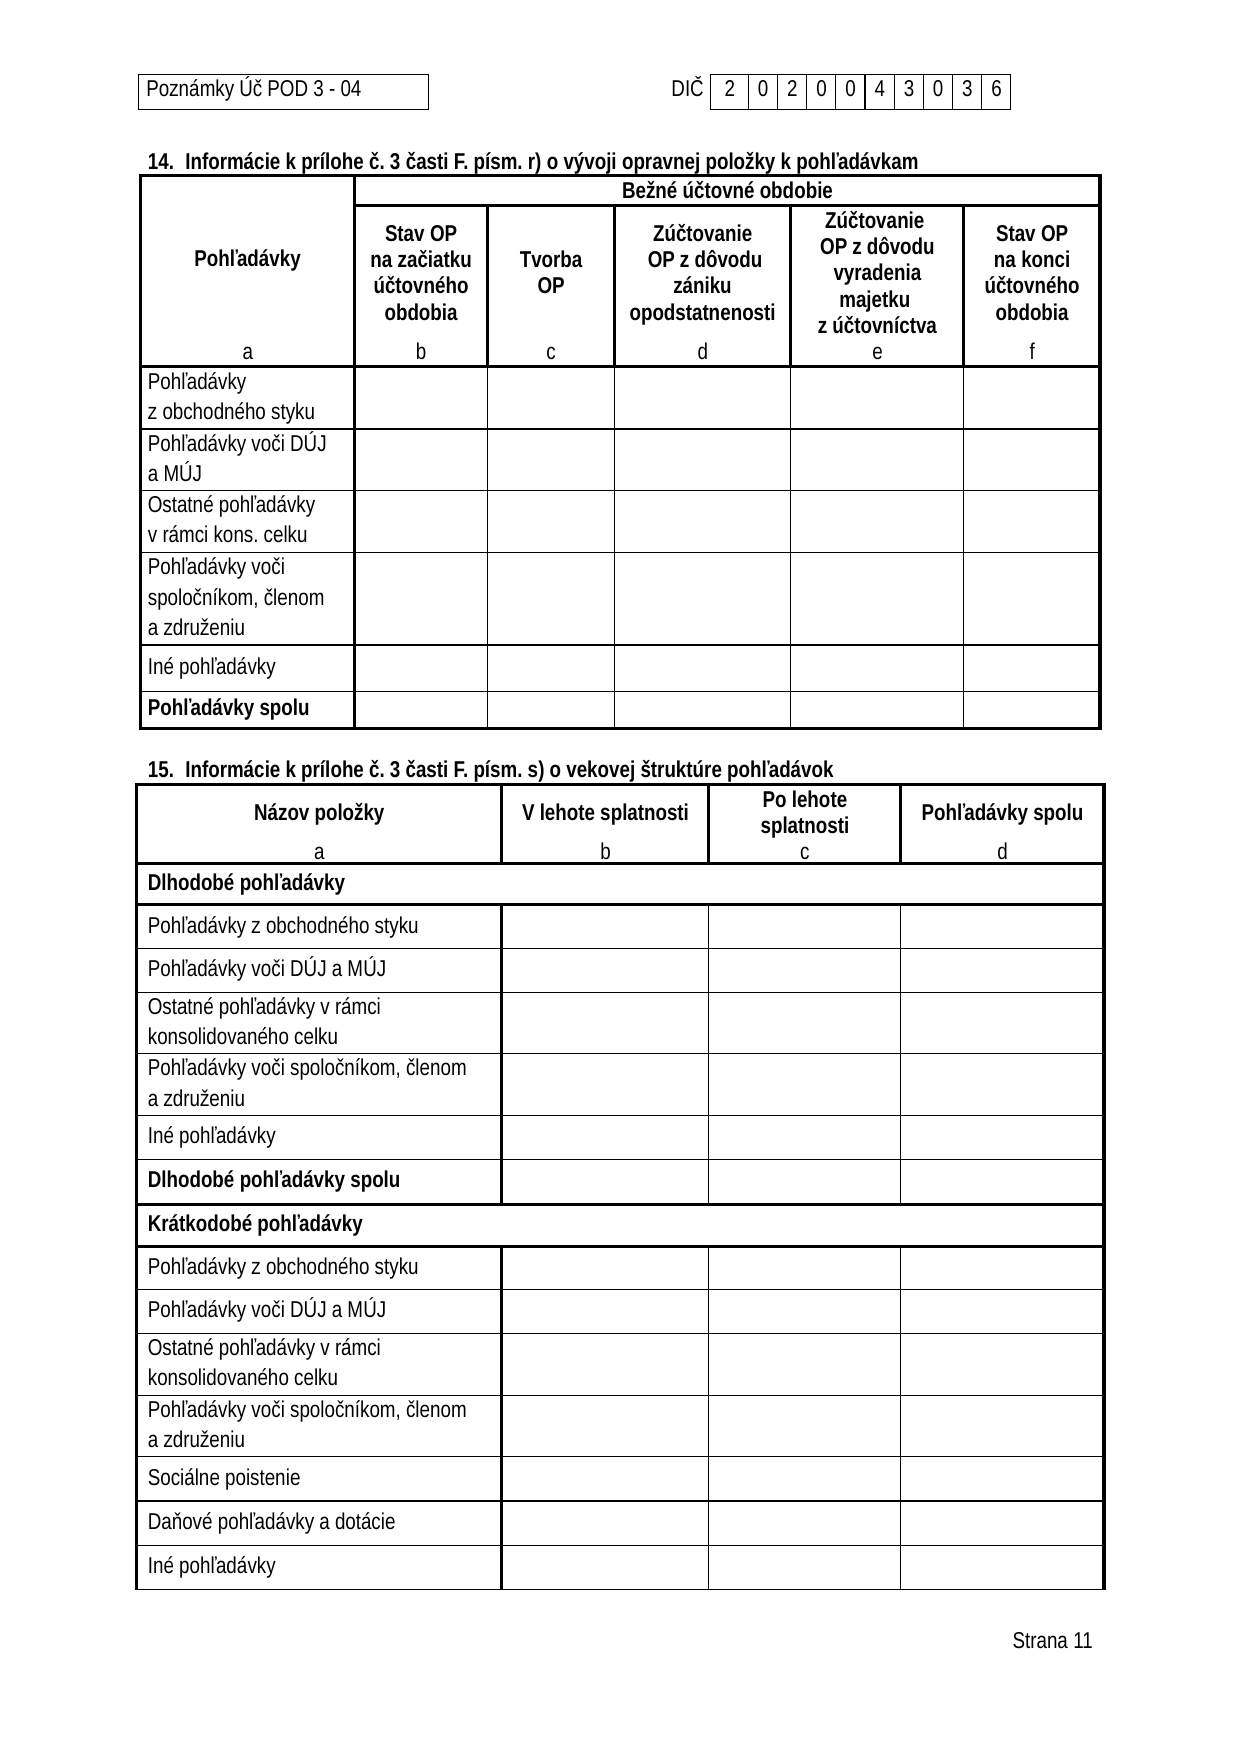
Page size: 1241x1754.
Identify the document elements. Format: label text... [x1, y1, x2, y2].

table_cell [901, 1116, 1102, 1159]
table_cell [709, 949, 900, 992]
table_cell [709, 1457, 900, 1500]
table_cell Ostatné pohľadávky v rámci konsolidovaného celku [138, 1334, 500, 1394]
table_cell [901, 1054, 1102, 1115]
table_cell Pohľadávky voči spoločníkom, členom a združeniu [138, 1396, 500, 1456]
table_cell [709, 1116, 900, 1159]
table_cell [356, 553, 487, 644]
table_cell a [142, 338, 353, 365]
table_cell Pohľadávky voči DÚJ a MÚJ [138, 949, 500, 992]
table_cell Iné pohľadávky [142, 646, 353, 691]
table_cell [503, 1160, 708, 1203]
table_cell [488, 553, 614, 644]
table_cell Pohľadávky z obchodného styku [138, 1248, 500, 1289]
table_cell Pohľadávky spolu [142, 692, 353, 727]
table_cell Pohľadávky voči spoločníkom, členom a združeniu [142, 553, 353, 644]
table_cell Stav OP na konci účtovného obdobia [965, 207, 1098, 338]
table_header Pohľadávky [142, 177, 353, 338]
table_cell [709, 1396, 900, 1456]
table_cell [356, 368, 487, 428]
table_cell [791, 491, 963, 552]
table_cell [901, 1160, 1102, 1203]
table_cell [901, 1290, 1102, 1333]
table_cell e [792, 338, 962, 365]
table_cell [901, 1248, 1102, 1289]
table_cell Pohľadávky voči DÚJ a MÚJ [138, 1290, 500, 1333]
title Informácie k prílohe č. 3 časti F. písm. r) o vývoji opravnej položky k pohľadávkam [148, 148, 1093, 174]
table_cell [964, 692, 1098, 727]
table_cell Zúčtovanie OP z dôvodu zániku opodstatnenosti [616, 207, 789, 338]
table_cell b [503, 838, 707, 862]
table_cell [709, 906, 900, 947]
table_cell [901, 949, 1102, 992]
table_cell [356, 692, 487, 727]
table_cell [488, 430, 614, 490]
table_cell Pohľadávky z obchodného styku [138, 906, 500, 947]
table_cell [901, 1334, 1102, 1394]
table_cell [503, 1334, 708, 1394]
title Informácie k prílohe č. 3 časti F. písm. s) o vekovej štruktúre pohľadávok [148, 756, 1093, 782]
table_header Pohľadávky spolu [902, 786, 1102, 838]
table_cell Ostatné pohľadávky v rámci kons. celku [142, 491, 353, 552]
table_header Bežné účtovné obdobie [356, 177, 1098, 203]
table_cell d [616, 338, 789, 365]
table_cell [503, 1116, 708, 1159]
table_cell [488, 368, 614, 428]
table_header V lehote splatnosti [503, 786, 707, 838]
table_cell f [965, 338, 1098, 365]
table_cell [791, 692, 963, 727]
table_cell Dlhodobé pohľadávky [138, 865, 1102, 903]
table_cell [503, 1546, 708, 1589]
table_cell [901, 1546, 1102, 1589]
table_cell [503, 1502, 708, 1544]
table_cell [356, 646, 487, 691]
table_cell [488, 491, 614, 552]
table_cell [615, 430, 790, 490]
table_cell [901, 1457, 1102, 1500]
table_cell [503, 1248, 708, 1289]
table_cell [488, 646, 614, 691]
table_cell Sociálne poistenie [138, 1457, 500, 1500]
table_cell [791, 553, 963, 644]
table_cell b [356, 338, 486, 365]
table_cell [964, 491, 1098, 552]
table_cell [615, 692, 790, 727]
table_cell [615, 491, 790, 552]
table_cell d [902, 838, 1102, 862]
table_cell [791, 430, 963, 490]
table_cell [964, 368, 1098, 428]
table_cell [356, 491, 487, 552]
table_cell [503, 993, 708, 1053]
table_cell [503, 1290, 708, 1333]
table_cell [709, 1334, 900, 1394]
table_cell [503, 949, 708, 992]
table_cell Pohľadávky z obchodného styku [142, 368, 353, 428]
table_cell Tvorba OP [489, 207, 613, 338]
table_cell Dlhodobé pohľadávky spolu [138, 1160, 500, 1203]
table_cell Iné pohľadávky [138, 1116, 500, 1159]
table_cell [709, 1160, 900, 1203]
table_cell [901, 993, 1102, 1053]
table_cell Zúčtovanie OP z dôvodu vyradenia majetku z účtovníctva [792, 207, 962, 338]
table_cell [503, 1396, 708, 1456]
table_cell [615, 646, 790, 691]
table_cell [709, 1054, 900, 1115]
table_cell [709, 1546, 900, 1589]
table_cell [503, 906, 708, 947]
table_header Po lehote splatnosti [710, 786, 899, 838]
table_cell [901, 1502, 1102, 1544]
table_cell [901, 1396, 1102, 1456]
table_cell [791, 368, 963, 428]
table_cell Pohľadávky voči spoločníkom, členom a združeniu [138, 1054, 500, 1115]
table_cell [709, 993, 900, 1053]
table_cell [901, 906, 1102, 947]
table_cell c [489, 338, 613, 365]
table_cell [503, 1457, 708, 1500]
table_cell Pohľadávky voči DÚJ a MÚJ [142, 430, 353, 490]
table_cell [488, 692, 614, 727]
table_cell [615, 553, 790, 644]
table_cell Iné pohľadávky [138, 1546, 500, 1589]
table_cell Daňové pohľadávky a dotácie [138, 1502, 500, 1544]
table_cell a [138, 838, 500, 862]
table_cell [356, 430, 487, 490]
table_cell [709, 1290, 900, 1333]
table_cell c [710, 838, 899, 862]
table_cell [615, 368, 790, 428]
table_cell [964, 430, 1098, 490]
table_cell [709, 1248, 900, 1289]
table_header Názov položky [138, 786, 500, 838]
table_cell Krátkodobé pohľadávky [138, 1206, 1102, 1244]
table_cell [791, 646, 963, 691]
table_cell [503, 1054, 708, 1115]
table_cell Stav OP na začiatku účtovného obdobia [356, 207, 486, 338]
table_cell [964, 553, 1098, 644]
table_cell [964, 646, 1098, 691]
table_cell Ostatné pohľadávky v rámci konsolidovaného celku [138, 993, 500, 1053]
table_cell [709, 1502, 900, 1544]
